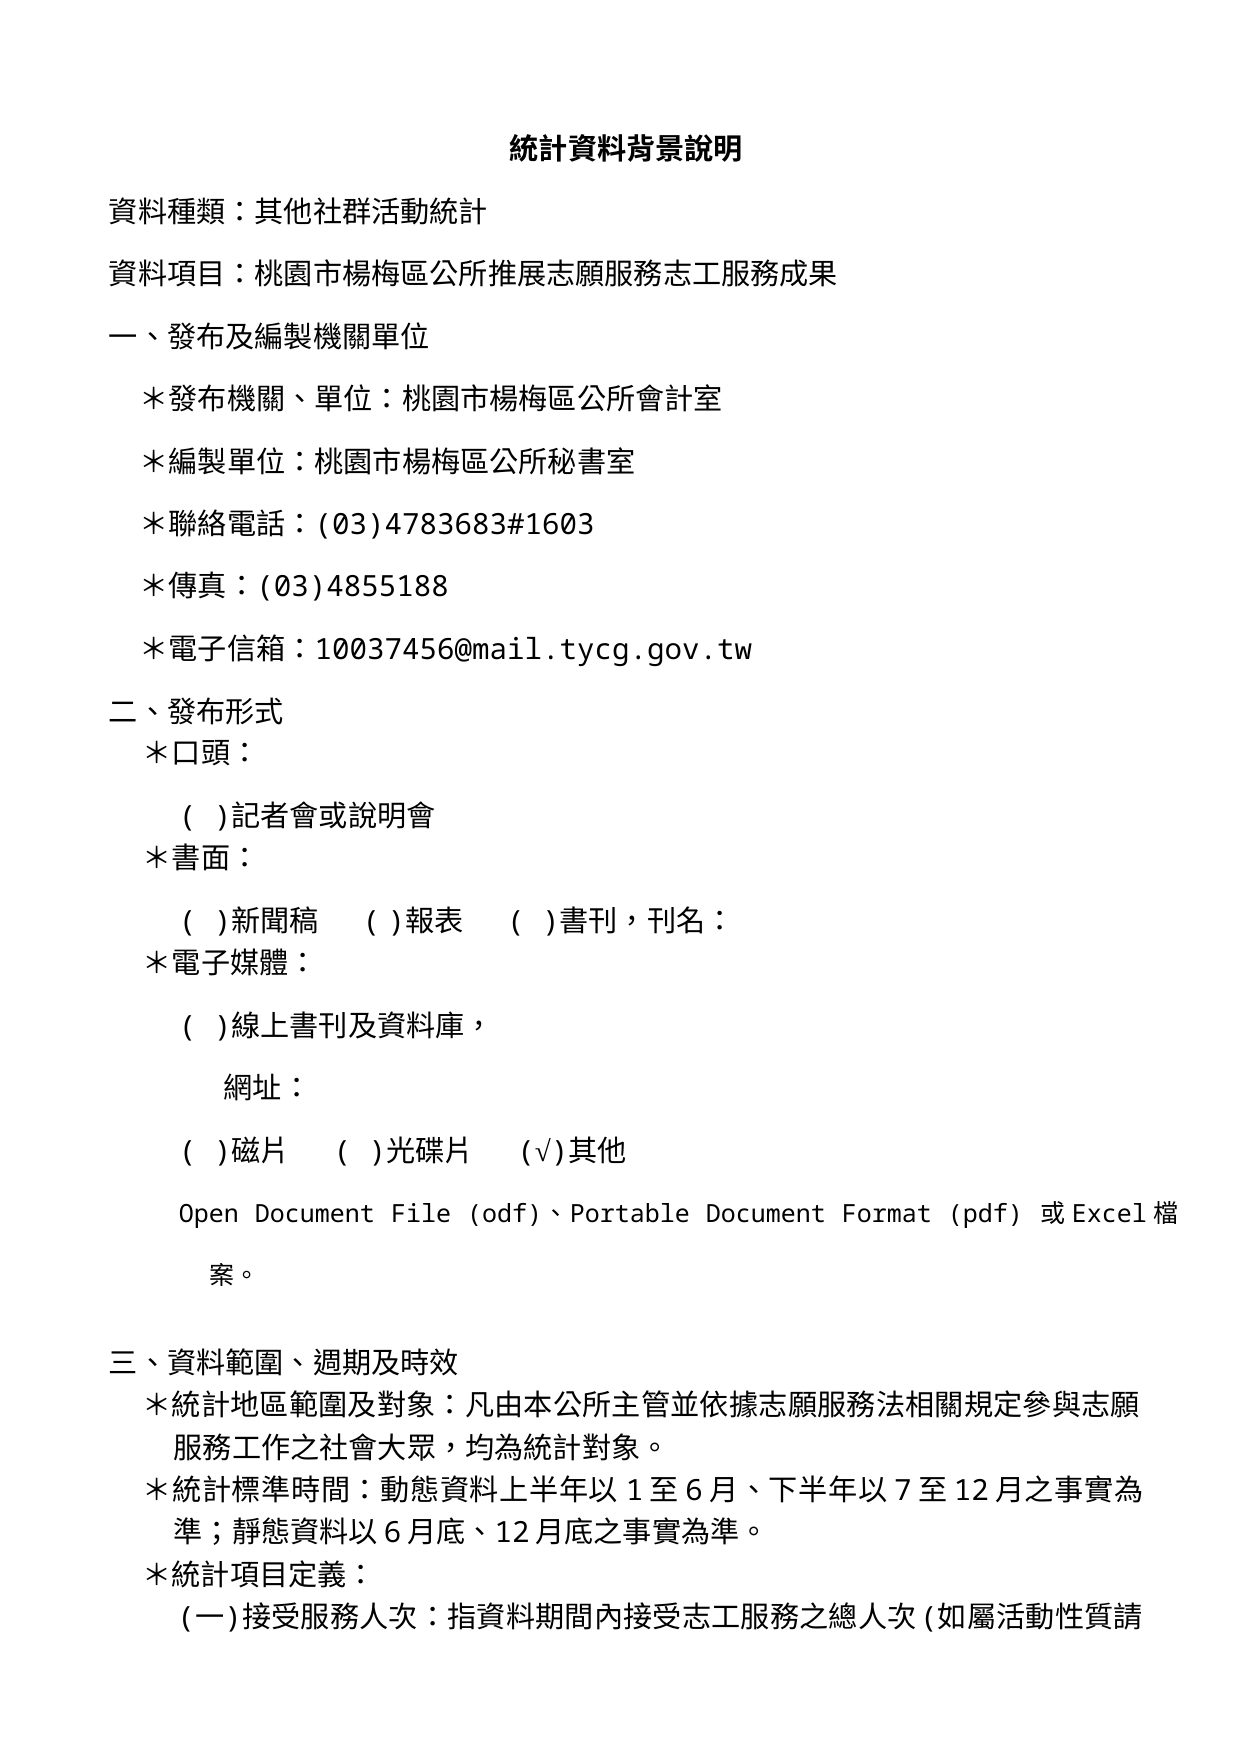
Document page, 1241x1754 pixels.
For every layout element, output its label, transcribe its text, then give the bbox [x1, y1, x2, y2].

table_header 統計資料背景說明 資料種類：其他社群活動統計 資料項目：桃園市楊梅區公所推展志願服務志工服務成果 一、發布及編製機關單位 ＊發布機關、單位：桃園市楊梅區公所會計室 ＊編製單位：桃園市楊梅區公所秘書室 ＊聯絡電話：(03)4783683#1603 ＊傳真：(03)4855188 ＊電子信箱：10037456@mail.tycg.gov.tw 二、發布形式 ＊口頭： ( )記者會或說明會 ＊書面： ( )新聞稿 ( )報表 ( )書刊，刊名： ＊電子媒體： ( )線上書刊及資料庫， 網址： ( )磁片 ( )光碟片 (√)其他 Open Document File (odf)、Portable Document Format (pdf) 或Excel檔案。 三、資料範圍、週期及時效 ＊統計地區範圍及對象：凡由本公所主管並依據志願服務法相關規定參與志願服務工作之社會大眾，均為統計對象。 ＊統計標準時間：動態資料上半年以1至6月、下半年以7至12月之事實為準；靜態資料以6月底、12月底之事實為準。 ＊統計項目定義： (一)接受服務人次：指資料期間內接受志工服務之總人次(如屬活動性質請以實際參加人數計算人次)。 (二)提供服務時數：指資料期間內根據志願服務紀錄冊所登錄之總時數。(均以四捨五入、不含小數點資料填列)。 (三)綜合福利服務：係指單位辦理之社會福利服務無法單一歸類或橫跨2種以上社會福利服務項目者歸於此欄。 ＊統計單位：人次、時。 ＊統計分類：縱項依「服務類別」分。 ＊發布週期(指資料編製或產生之頻率，如月、季、年等)：半年。 ＊時效(指統計標準時間至資料發布時間之間隔時間)：10日。 ＊資料變革：無。 四、公開資料發布訊息 ＊預告發布日期(含預告方式及週期)：每半年終了後10日(遇假日順延)以報表、網際網路發布。 ＊同步發送單位(說明資料發布時同步發送之單位或可同步查得該資料之網址)：桃園市政府社會局。 五、資料品質 ＊統計指標編製方法與資料來源說明：依據本公所主管轄區內之志願服務團體及實際組訓人力資料彙編。 ＊統計資料交叉查核及確保資料合理性之機制(說明各項資料之相互關係及不同資料來源之相關統計差異性)： (一)各服務類型「接受服務人次(提供服務時數)」之總和=合計之「接受服務 人次(提供服務時數)」。 (二)按服務類別分(提供服務時數)合計=按身分別分(提供服務時數)合計。 六、須注意及預定改變之事項(說明預定修正之資料、定義、統計方法等及其修正原因)：無。 七、其他事項：無。 [98, 105, 1155, 1636]
